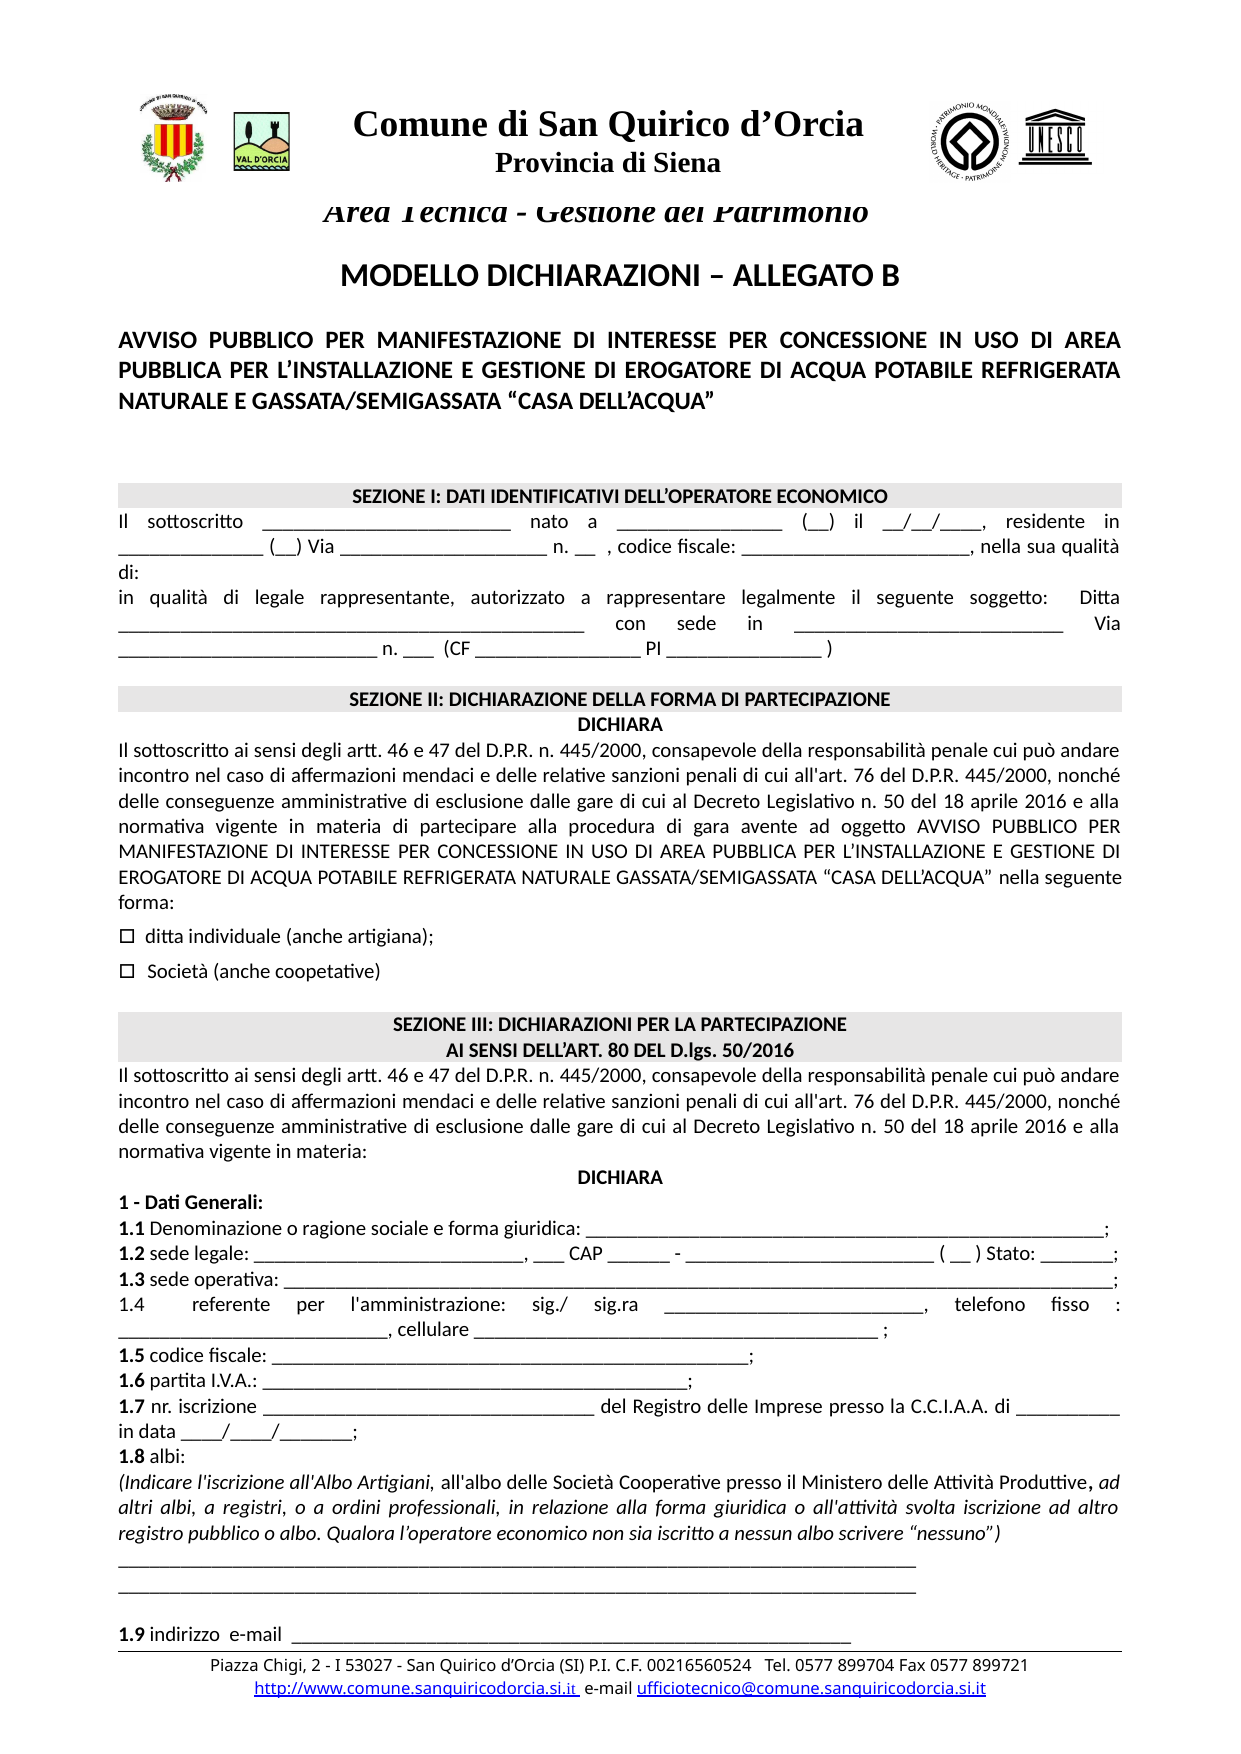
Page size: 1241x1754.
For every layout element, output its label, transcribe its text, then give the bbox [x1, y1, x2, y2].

text 1.1 Denominazione o ragione sociale e forma giuridica: __________________________________________________; [118, 1215, 1122, 1240]
text _____________________________________________________________________________ [118, 1545, 1122, 1571]
list referente per l'amministrazione: sig./ sig.ra _________________________, telefono fisso : __________________________, cellulare _______________________________________ ; [118, 1291, 1122, 1342]
text 1.9 indirizzo e-mail ______________________________________________________ [118, 1622, 1122, 1647]
subtitle AVVISO PUBBLICO PER MANIFESTAZIONE DI INTERESSE PER CONCESSIONE IN USO DI AREA PUBBLICA PER L’INSTALLAZIONE E GESTIONE DI EROGATORE DI ACQUA POTABILE REFRIGERATA NATURALE E GASSATA/SEMIGASSATA “CASA DELL’ACQUA” [118, 324, 1122, 415]
text 1 - Dati Generali: [118, 1189, 1122, 1215]
text Il sottoscritto ai sensi degli artt. 46 e 47 del D.P.R. n. 445/2000, consapevole della responsabilità penale cui può andare incontro nel caso di affermazioni mendaci e delle relative sanzioni penali di cui all'art. 76 del D.P.R. 445/2000, nonché delle conseguenze amministrative di esclusione dalle gare di cui al Decreto Legislativo n. 50 del 18 aprile 2016 e alla normativa vigente in materia: [118, 1062, 1122, 1164]
text DICHIARA [118, 1164, 1122, 1189]
text Il sottoscritto ________________________ nato a ________________ (__) il __/__/____, residente in ______________ (__) Via ____________________ n. __ , codice fiscale: ______________________, nella sua qualità di: [118, 508, 1122, 584]
text MODELLO DICHIARAZIONI – ALLEGATO B [118, 254, 1122, 294]
text AI SENSI DELL’ART. 80 DEL D.lgs. 50/2016 [118, 1037, 1122, 1062]
text (Indicare l'iscrizione all'Albo Artigiani, all'albo delle Società Cooperative presso il Ministero delle Attività Produttive, ad altri albi, a registri, o a ordini professionali, in relazione alla forma giuridica o all'attività svolta iscrizione ad altro registro pubblico o albo. Qualora l’operatore economico non sia iscritto a nessun albo scrivere “nessuno”) [118, 1469, 1122, 1545]
text 1.7 nr. iscrizione ________________________________ del Registro delle Imprese presso la C.C.I.A.A. di __________ in data ____/____/_______; [118, 1393, 1122, 1444]
text Il sottoscritto ai sensi degli artt. 46 e 47 del D.P.R. n. 445/2000, consapevole della responsabilità penale cui può andare incontro nel caso di affermazioni mendaci e delle relative sanzioni penali di cui all'art. 76 del D.P.R. 445/2000, nonché delle conseguenze amministrative di esclusione dalle gare di cui al Decreto Legislativo n. 50 del 18 aprile 2016 e alla normativa vigente in materia di partecipare alla procedura di gara avente ad oggetto AVVISO PUBBLICO PER MANIFESTAZIONE DI INTERESSE PER CONCESSIONE IN USO DI AREA PUBBLICA PER L’INSTALLAZIONE E GESTIONE DI EROGATORE DI ACQUA POTABILE REFRIGERATA NATURALE GASSATA/SEMIGASSATA “CASA DELL’ACQUA” nella seguente forma: [118, 737, 1122, 915]
text DICHIARA [118, 712, 1122, 737]
text 1.3 sede operativa: ________________________________________________________________________________; [118, 1266, 1122, 1291]
text □ Società (anche coopetative) [118, 951, 1122, 986]
text in qualità di legale rappresentante, autorizzato a rappresentare legalmente il seguente soggetto: Ditta _____________________________________________ con sede in __________________________ Via _________________________ n. ___ (CF ________________ PI _______________ ) [118, 584, 1122, 661]
text SEZIONE I: DATI IDENTIFICATIVI DELL’OPERATORE ECONOMICO [118, 483, 1122, 508]
text 1.5 codice fiscale: ______________________________________________; [118, 1342, 1122, 1367]
text 1.8 albi: [118, 1444, 1122, 1469]
text _____________________________________________________________________________ [118, 1571, 1122, 1596]
text SEZIONE II: DICHIARAZIONE DELLA FORMA DI PARTECIPAZIONE [118, 686, 1122, 712]
text □ ditta individuale (anche artigiana); [118, 915, 1122, 951]
text SEZIONE III: DICHIARAZIONI PER LA PARTECIPAZIONE [118, 1012, 1122, 1037]
text 1.2 sede legale: __________________________, ___ CAP ______ - ________________________ ( __ ) Stato: _______; [118, 1240, 1122, 1266]
text 1.6 partita I.V.A.: _________________________________________; [118, 1367, 1122, 1393]
